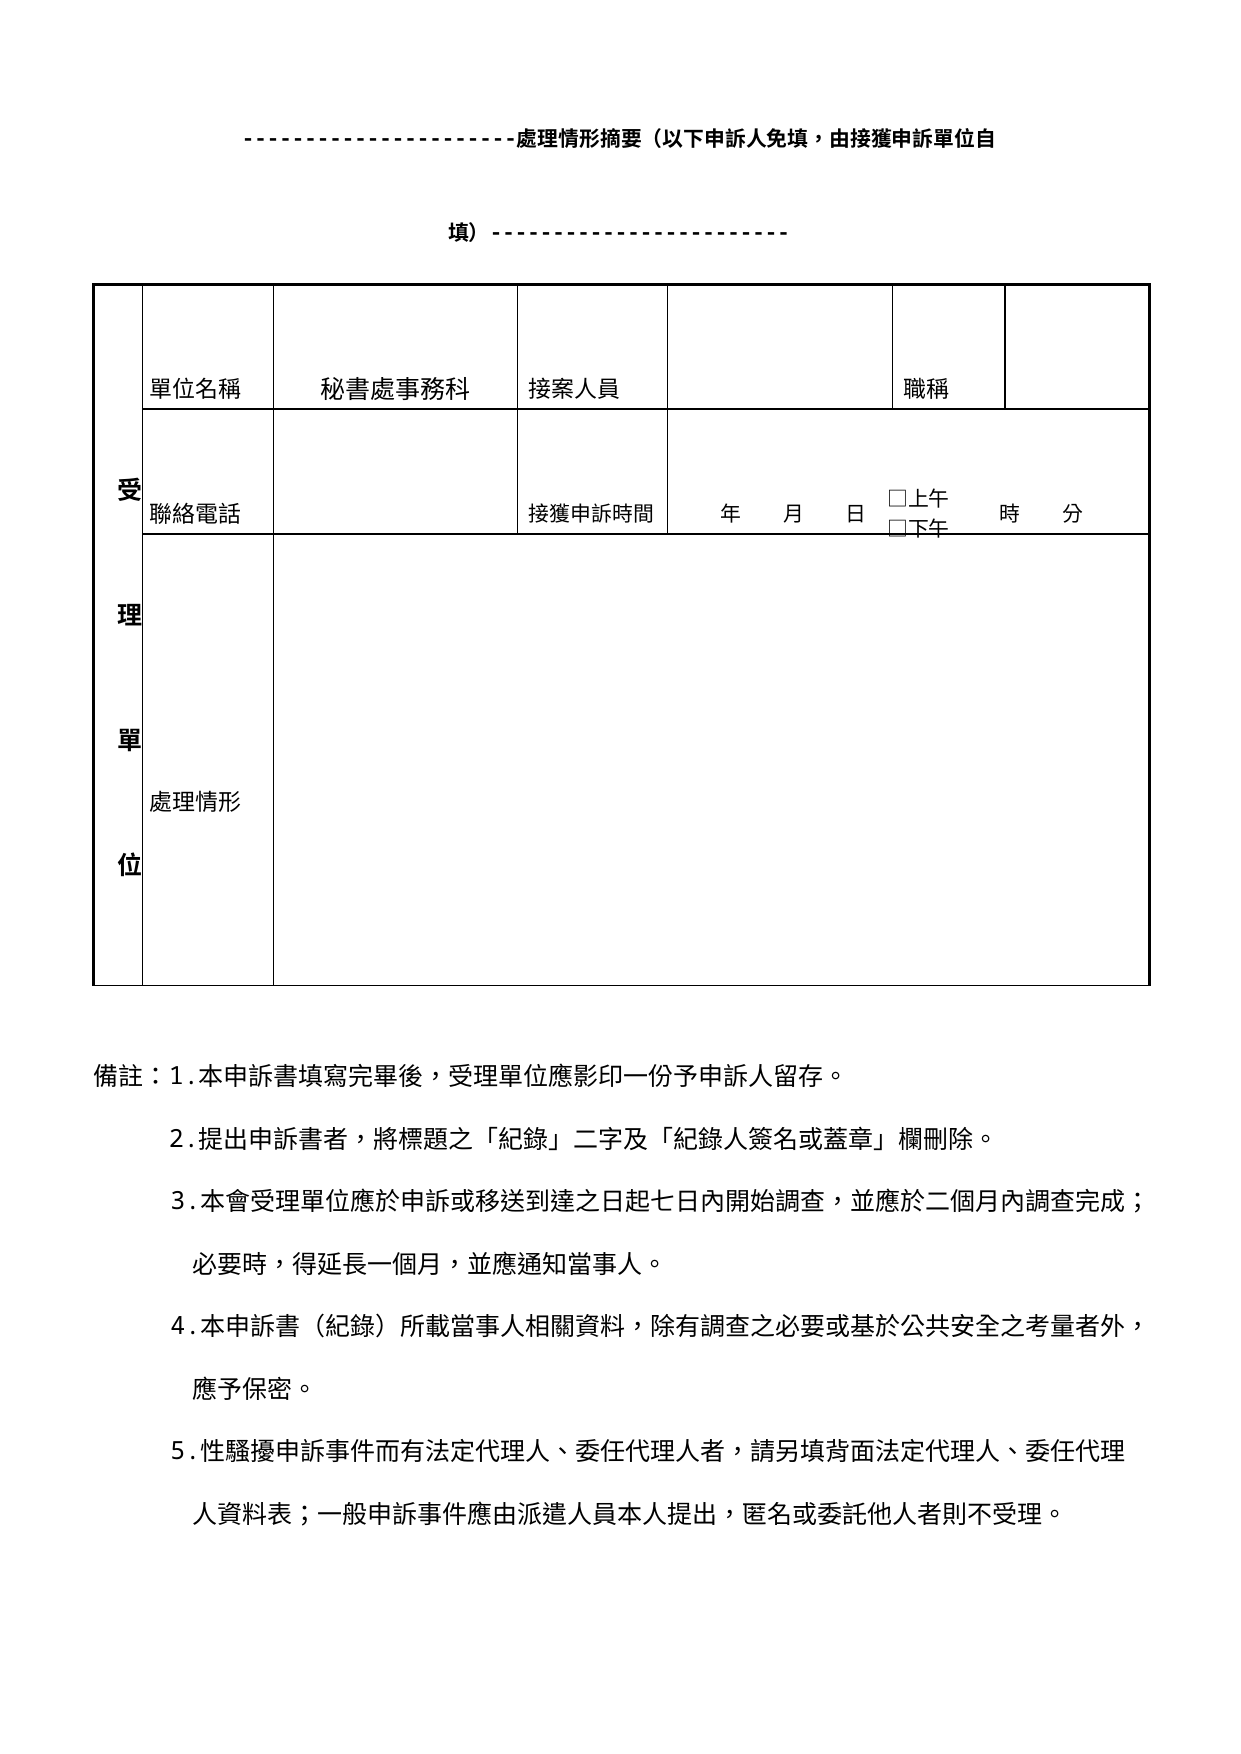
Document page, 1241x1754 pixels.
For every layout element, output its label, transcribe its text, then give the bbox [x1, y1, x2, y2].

table_header 單位名稱 [143, 286, 273, 408]
table_header [668, 286, 892, 408]
text 4.本申訴書（紀錄）所載當事人相關資料，除有調查之必要或基於公共安全之考量者外，應予保密。 [170, 1283, 1144, 1408]
text 備註：1.本申訴書填寫完畢後，受理單位應影印一份予申訴人留存。 [94, 1033, 1144, 1096]
text 2.提出申訴書者，將標題之「紀錄」二字及「紀錄人簽名或蓋章」欄刪除。 [156, 1096, 1144, 1158]
table_header 受 理 單 位 [95, 286, 142, 985]
text ----------------------處理情形摘要（以下申訴人免填，由接獲申訴單位自填）------------------------ [94, 96, 1144, 252]
text 3.本會受理單位應於申訴或移送到達之日起七日內開始調查，並應於二個月內調查完成；必要時，得延長一個月，並應通知當事人。 [170, 1158, 1144, 1283]
table_cell [274, 535, 1148, 985]
table_cell 處理情形 [143, 535, 273, 985]
table_header [1006, 286, 1148, 408]
table_header 職稱 [893, 286, 1004, 408]
table_cell 聯絡電話 [143, 410, 273, 533]
table_cell 年 月 日 □上午□下午 時 分 [668, 410, 1148, 533]
table_cell [274, 410, 517, 533]
table_header 接案人員 [518, 286, 667, 408]
table_cell 接獲申訴時間 [518, 410, 667, 533]
table_header 秘書處事務科 [274, 286, 517, 408]
text 5.性騷擾申訴事件而有法定代理人、委任代理人者，請另填背面法定代理人、委任代理人資料表；一般申訴事件應由派遣人員本人提出，匿名或委託他人者則不受理。 [170, 1408, 1144, 1533]
